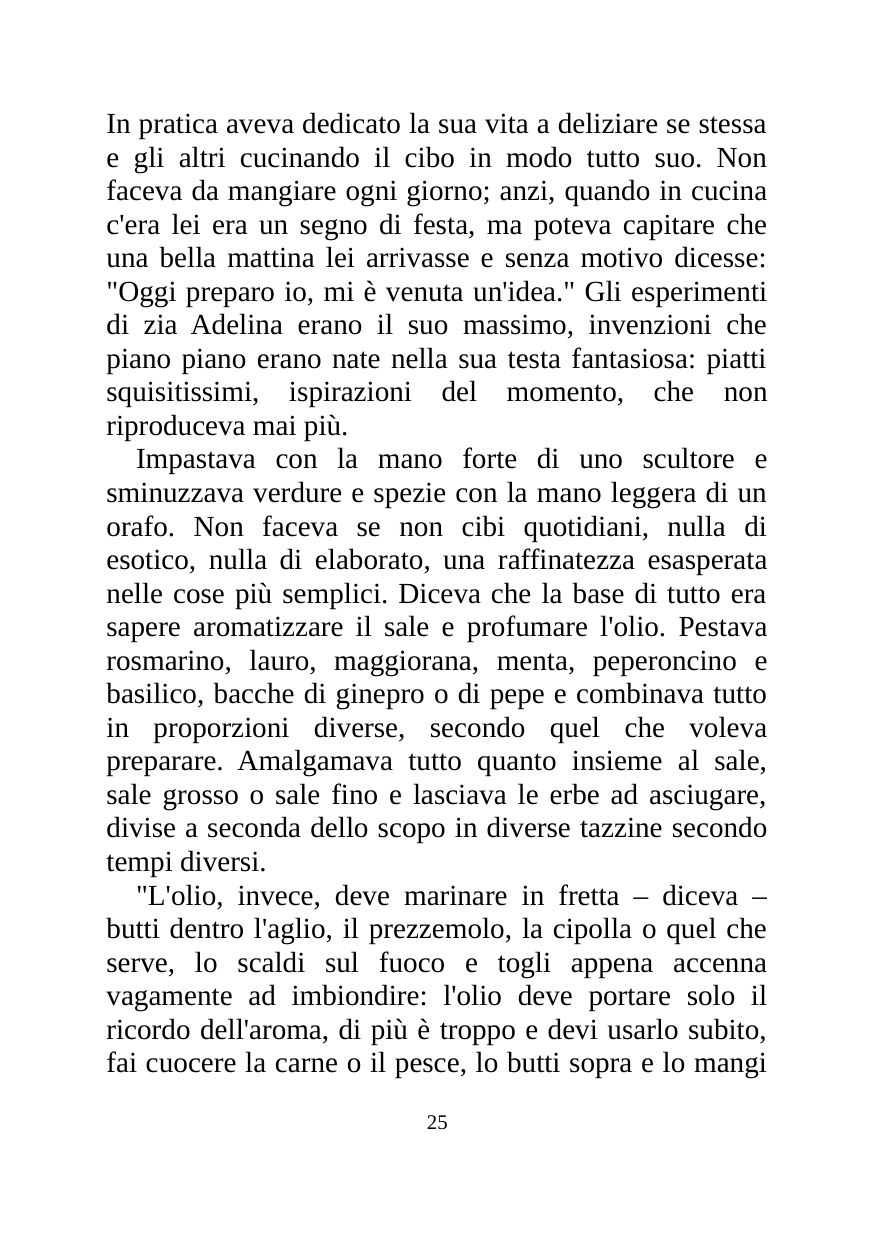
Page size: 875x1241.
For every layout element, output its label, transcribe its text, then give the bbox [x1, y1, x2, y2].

text "L'olio, invece, deve marinare in fretta – diceva – butti dentro l'aglio, il prezzemolo, la cipolla o quel che serve, lo scaldi sul fuoco e togli appena accenna vagamente ad imbiondire: l'olio deve portare solo il ricordo dell'aroma, di più è troppo e devi usarlo subito, fai cuocere la carne o il pesce, lo butti sopra e lo mangi [106, 878, 768, 1079]
text In pratica aveva dedicato la sua vita a deliziare se stessa e gli altri cucinando il cibo in modo tutto suo. Non faceva da mangiare ogni giorno; anzi, quando in cucina c'era lei era un segno di festa, ma poteva capitare che una bella mattina lei arrivasse e senza motivo dicesse: "Oggi preparo io, mi è venuta un'idea." Gli esperimenti di zia Adelina erano il suo massimo, invenzioni che piano piano erano nate nella sua testa fantasiosa: piatti squisitissimi, ispirazioni del momento, che non riproduceva mai più. [106, 106, 768, 442]
text Impastava con la mano forte di uno scultore e sminuzzava verdure e spezie con la mano leggera di un orafo. Non faceva se non cibi quotidiani, nulla di esotico, nulla di elaborato, una raffinatezza esasperata nelle cose più semplici. Diceva che la base di tutto era sapere aromatizzare il sale e profumare l'olio. Pestava rosmarino, lauro, maggiorana, menta, peperoncino e basilico, bacche di ginepro o di pepe e combinava tutto in proporzioni diverse, secondo quel che voleva preparare. Amalgamava tutto quanto insieme al sale, sale grosso o sale fino e lasciava le erbe ad asciugare, divise a seconda dello scopo in diverse tazzine secondo tempi diversi. [106, 442, 768, 878]
